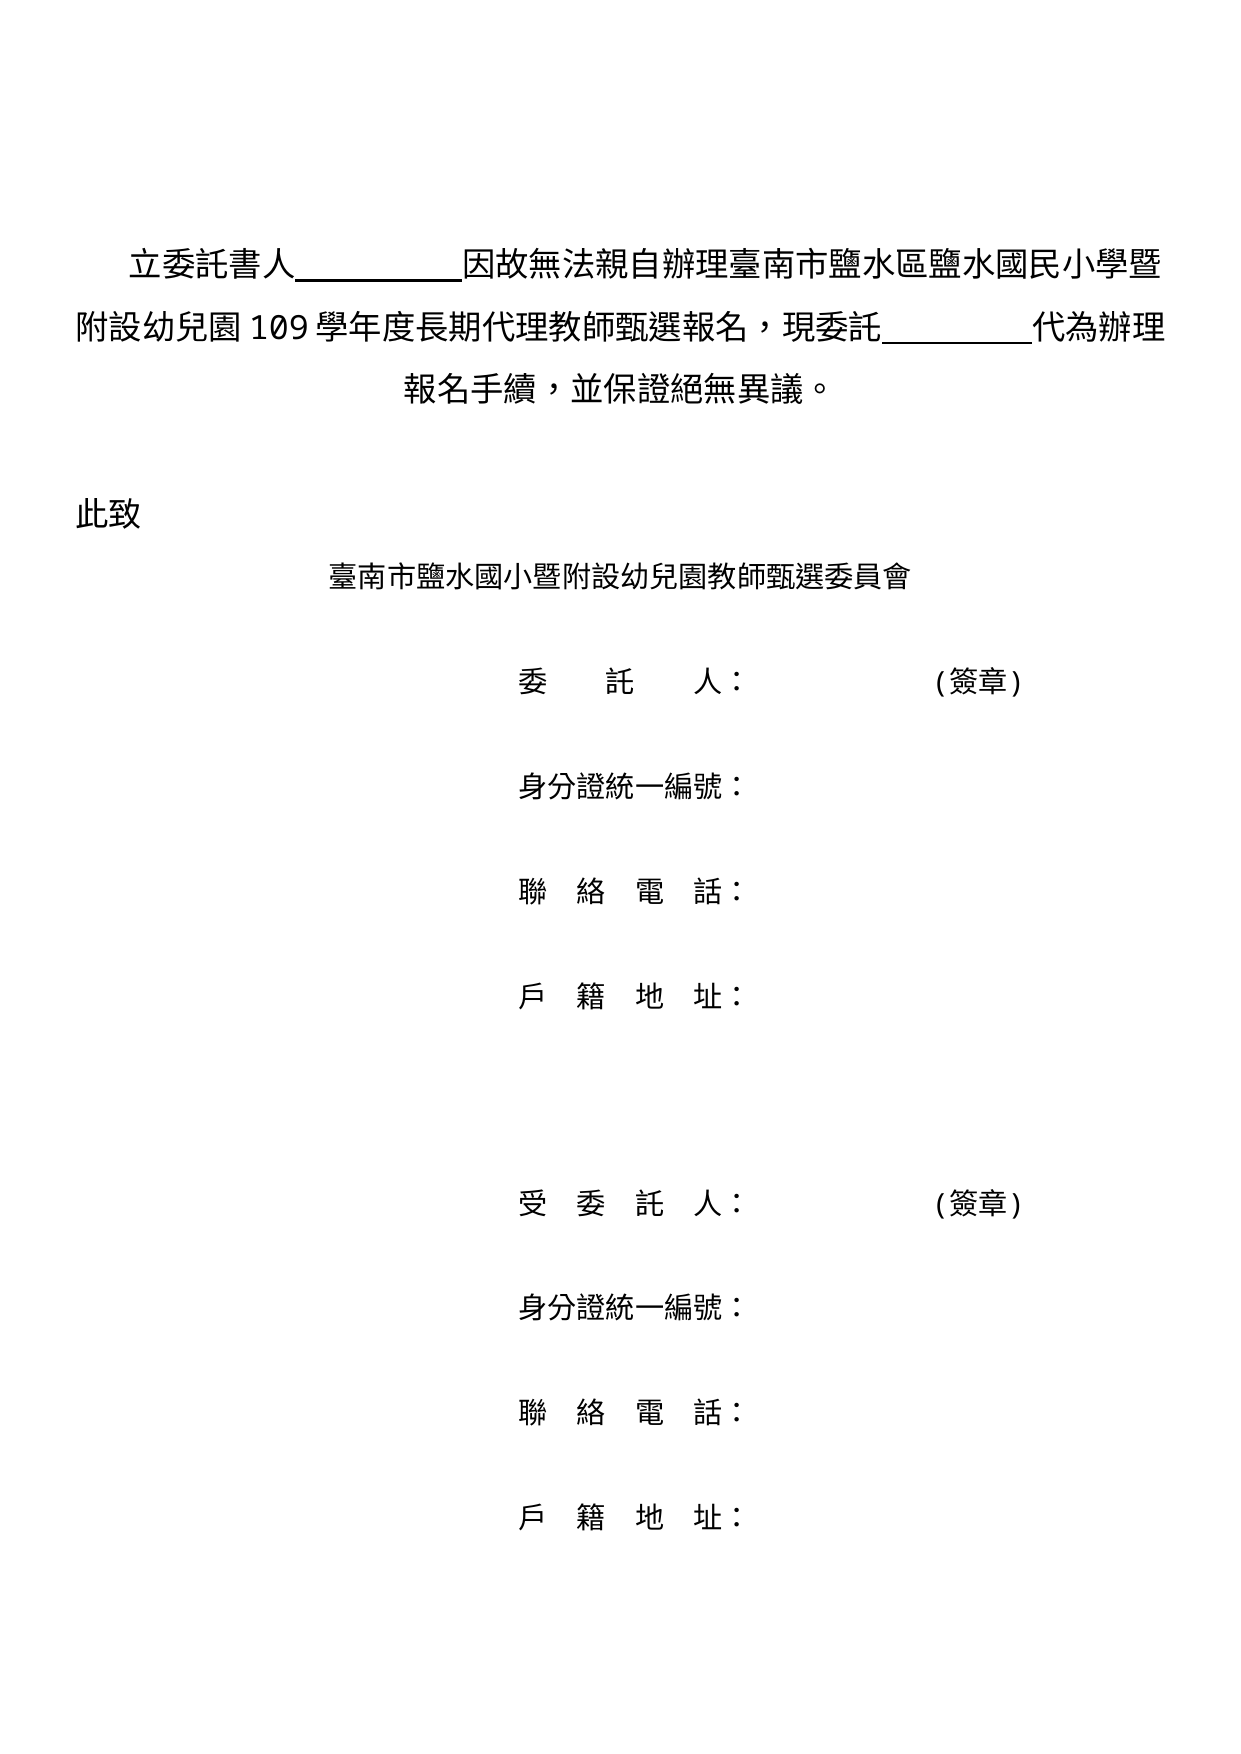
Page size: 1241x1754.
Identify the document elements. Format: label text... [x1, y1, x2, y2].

text 身分證統一編號： [75, 1265, 1165, 1327]
text 委 託 人： (簽章) [75, 638, 1165, 701]
text 聯 絡 電 話： [75, 848, 1165, 910]
text 臺南市鹽水國小暨附設幼兒園教師甄選委員會 [75, 533, 1165, 596]
text 戶 籍 地 址： [75, 1474, 1165, 1537]
text 此致 [75, 471, 1165, 533]
text 受 委 託 人： (簽章) [75, 1160, 1165, 1222]
text 立委託書人 因故無法親自辦理臺南市鹽水區鹽水國民小學暨附設幼兒園109學年度長期代理教師甄選報名，現委託 代為辦理報名手續，並保證絕無異議。 [75, 221, 1165, 408]
text 聯 絡 電 話： [75, 1369, 1165, 1432]
text 戶 籍 地 址： [75, 953, 1165, 1015]
text 身分證統一編號： [75, 743, 1165, 805]
